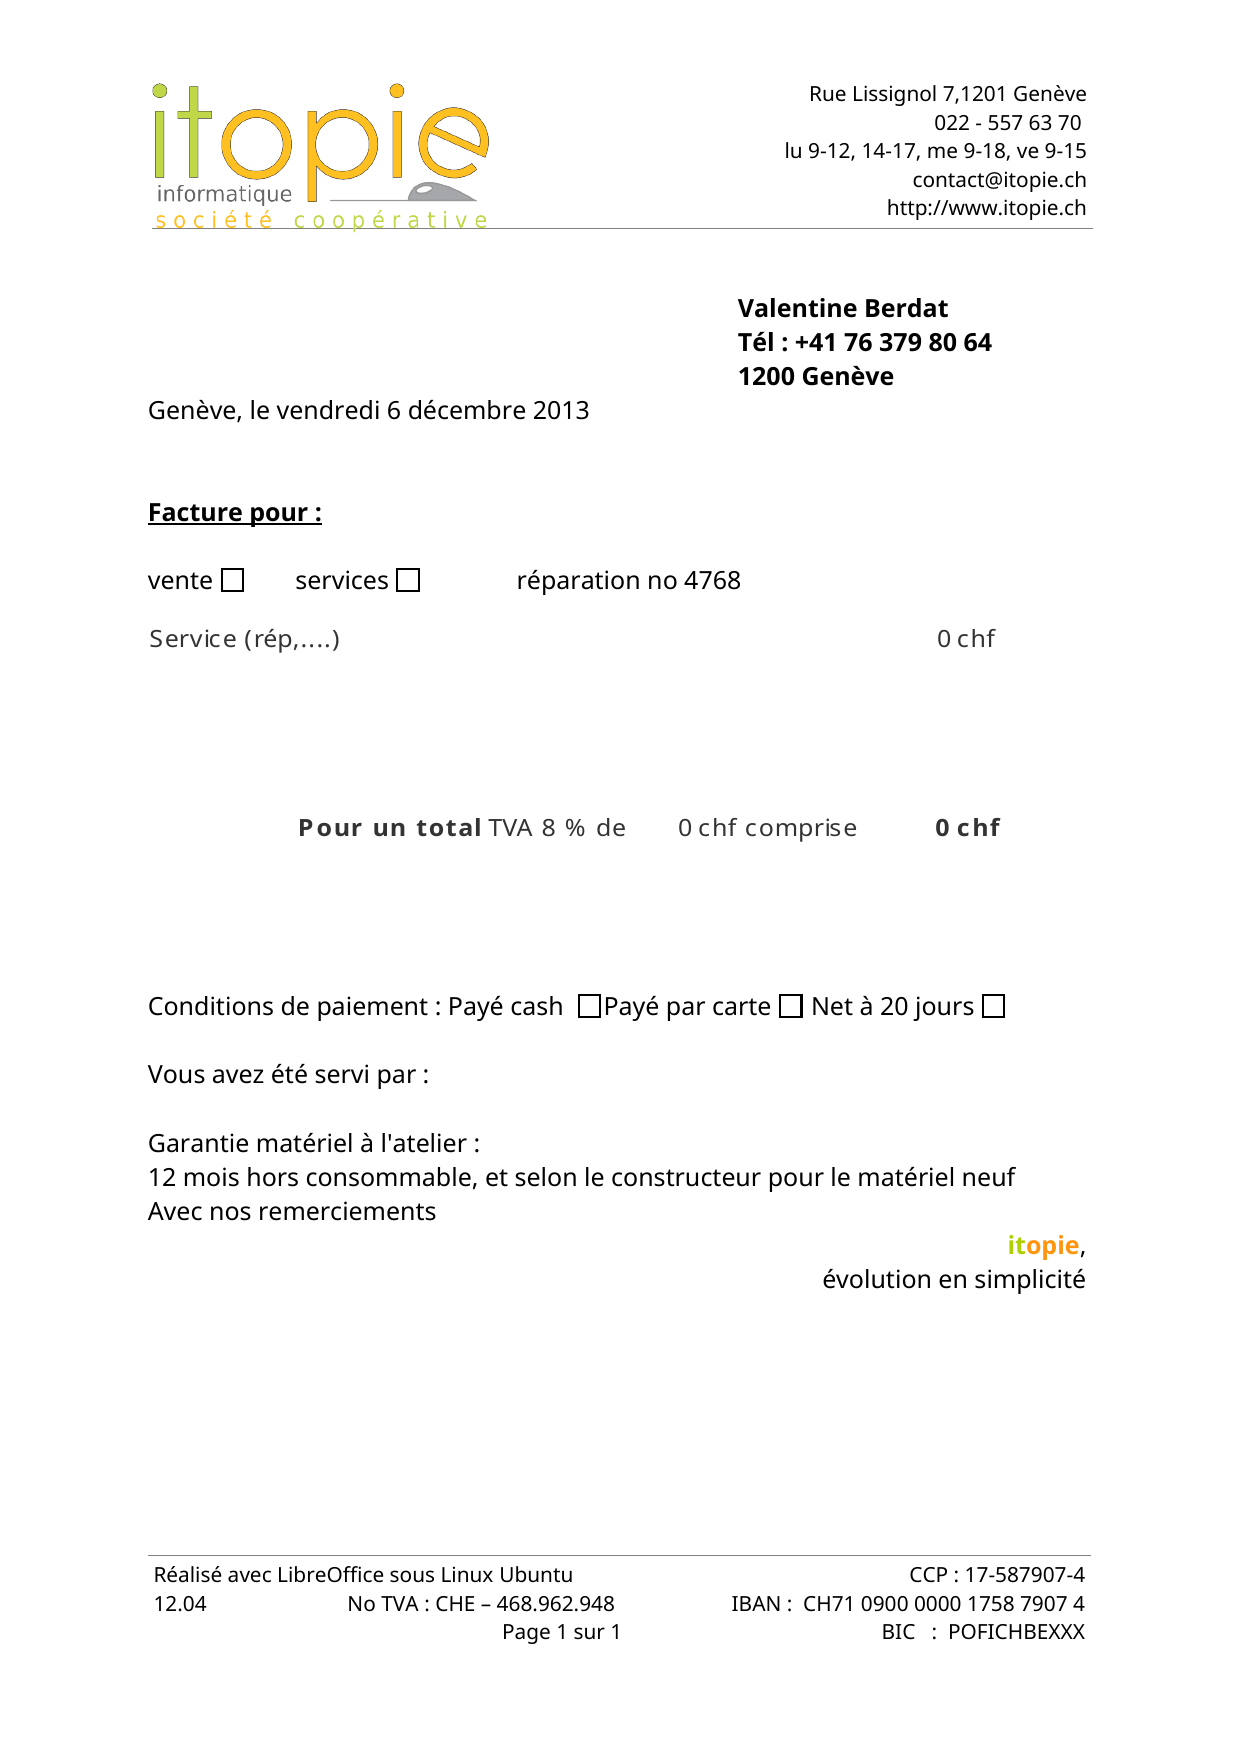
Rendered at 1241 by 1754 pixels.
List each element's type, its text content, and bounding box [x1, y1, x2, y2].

picture [138, 72, 500, 244]
text 12 mois hors consommable, et selon le constructeur pour le matériel neuf [148, 1159, 1093, 1193]
text Facture pour : [148, 495, 1093, 529]
text Vous avez été servi par : [148, 1057, 1093, 1091]
text Garantie matériel à l'atelier : [148, 1125, 1093, 1159]
text évolution en simplicité [148, 1262, 1093, 1296]
text vente services réparation no 4768 [148, 563, 1093, 597]
text 1200 Genève [148, 358, 1093, 392]
text Tél : +41 76 379 80 64 [148, 324, 1093, 358]
text Conditions de paiement : Payé cash Payé par carte Net à 20 jours [148, 989, 1093, 1023]
text Avec nos remerciements [148, 1193, 1093, 1227]
text Valentine Berdat [148, 290, 1093, 324]
text Genève, le vendredi 6 décembre 2013 [148, 392, 1093, 427]
text itopie, [148, 1227, 1093, 1262]
